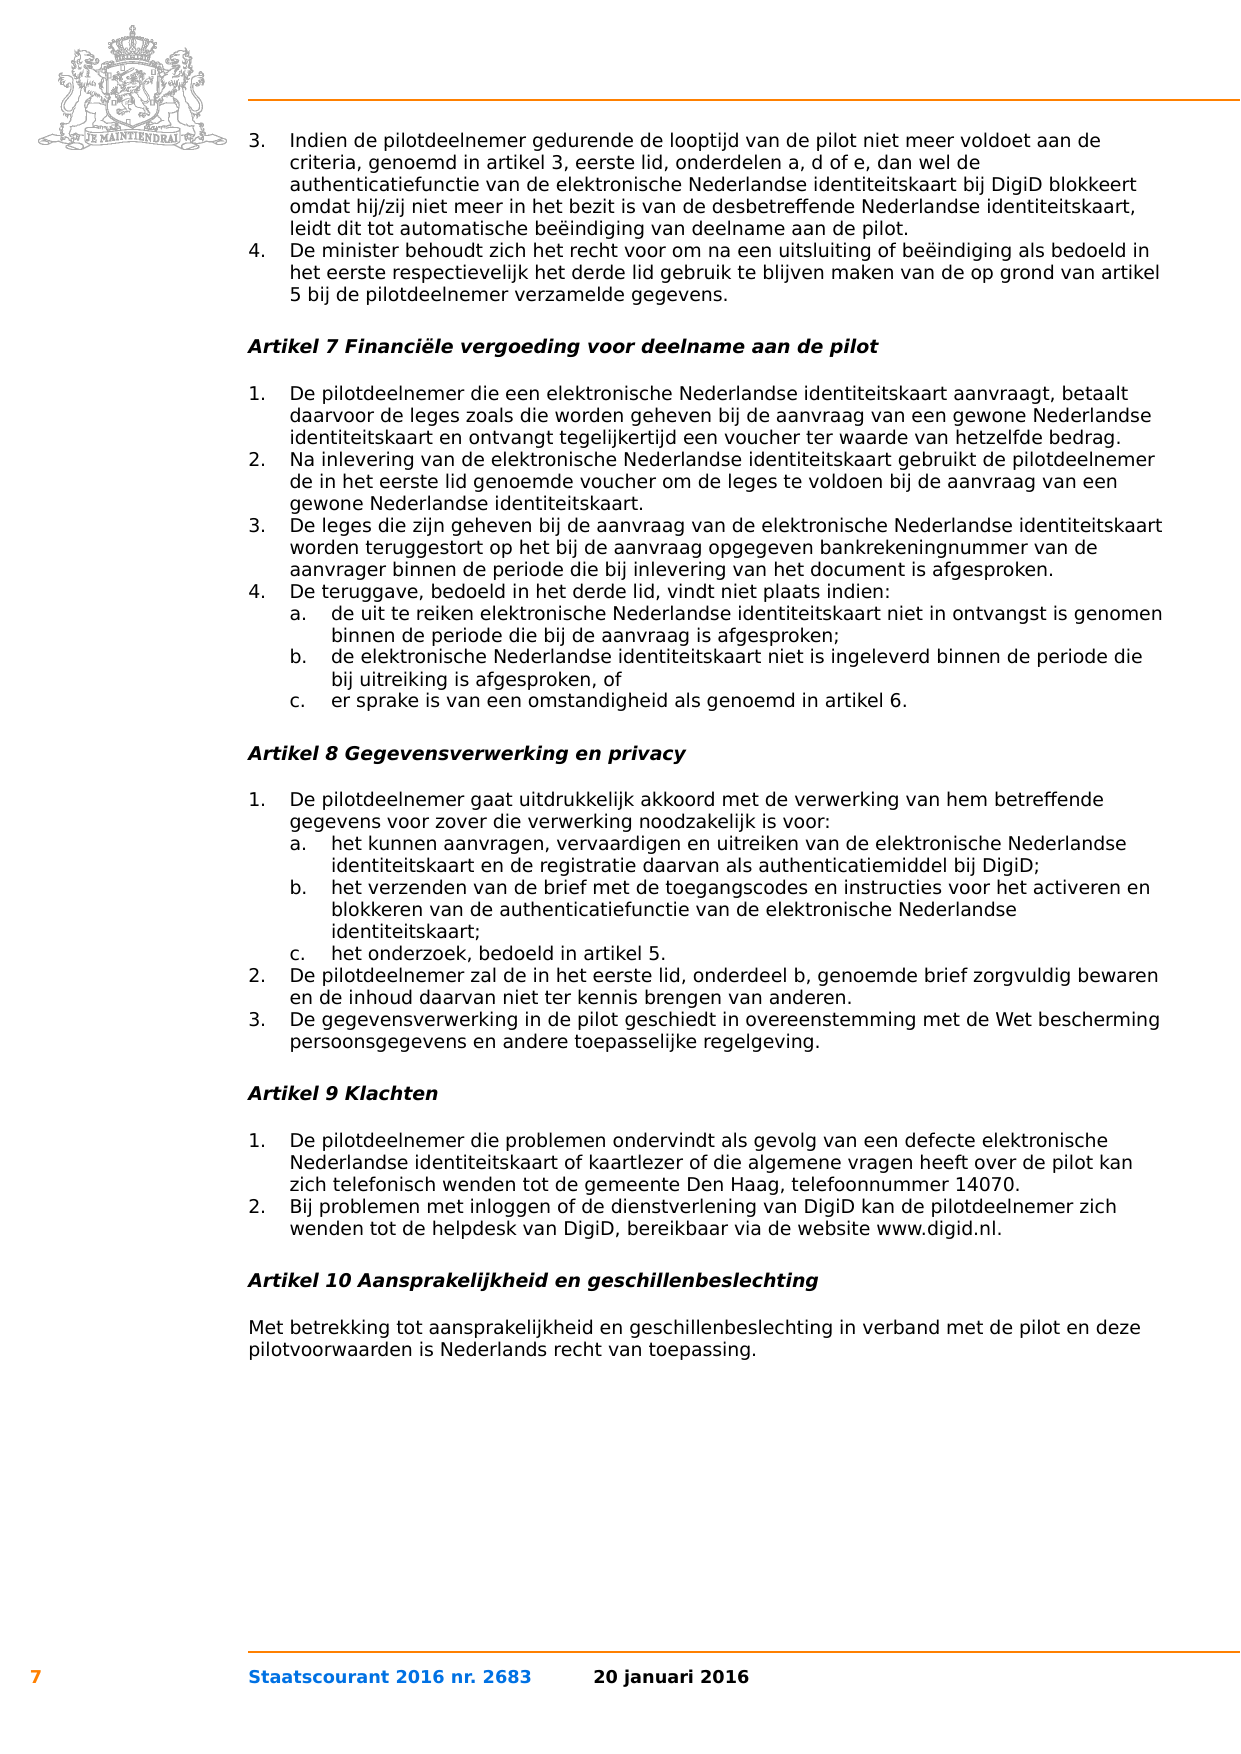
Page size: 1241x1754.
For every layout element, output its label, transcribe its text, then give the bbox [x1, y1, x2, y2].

text 2. Bij problemen met inloggen of de dienstverlening van DigiD kan de pilotdeelnemer zich wenden tot de helpdesk van DigiD, bereikbaar via de website www.digid.nl. [248, 1196, 1163, 1240]
text Met betrekking tot aansprakelijkheid en geschillenbeslechting in verband met de pilot en deze pilotvoorwaarden is Nederlands recht van toepassing. [248, 1317, 1163, 1361]
text 1. De pilotdeelnemer die een elektronische Nederlandse identiteitskaart aanvraagt, betaalt daarvoor de leges zoals die worden geheven bij de aanvraag van een gewone Nederlandse identiteitskaart en ontvangt tegelijkertijd een voucher ter waarde van hetzelfde bedrag. [248, 383, 1163, 449]
text b. het verzenden van de brief met de toegangscodes en instructies voor het activeren en blokkeren van de authenticatiefunctie van de elektronische Nederlandse identiteitskaart; [289, 877, 1163, 943]
picture [38, 25, 227, 150]
text 3. De leges die zijn geheven bij de aanvraag van de elektronische Nederlandse identiteitskaart worden teruggestort op het bij de aanvraag opgegeven bankrekeningnummer van de aanvrager binnen de periode die bij inlevering van het document is afgesproken. [248, 514, 1163, 581]
text 1. De pilotdeelnemer die problemen ondervindt als gevolg van een defecte elektronische Nederlandse identiteitskaart of kaartlezer of die algemene vragen heeft over de pilot kan zich telefonisch wenden tot de gemeente Den Haag, telefoonnummer 14070. [248, 1130, 1163, 1196]
text 3. De gegevensverwerking in de pilot geschiedt in overeenstemming met de Wet bescherming persoonsgegevens en andere toepasselijke regelgeving. [248, 1009, 1163, 1053]
text b. de elektronische Nederlandse identiteitskaart niet is ingeleverd binnen de periode die bij uitreiking is afgesproken, of [289, 646, 1163, 690]
subtitle Artikel 7 Financiële vergoeding voor deelname aan de pilot [248, 336, 1163, 358]
subtitle Artikel 10 Aansprakelijkheid en geschillenbeslechting [248, 1270, 1163, 1292]
subtitle Artikel 8 Gegevensverwerking en privacy [248, 742, 1163, 764]
text 4. De teruggave, bedoeld in het derde lid, vindt niet plaats indien: [248, 581, 1163, 602]
text 2. Na inlevering van de elektronische Nederlandse identiteitskaart gebruikt de pilotdeelnemer de in het eerste lid genoemde voucher om de leges te voldoen bij de aanvraag van een gewone Nederlandse identiteitskaart. [248, 449, 1163, 514]
subtitle Artikel 9 Klachten [248, 1083, 1163, 1105]
text a. het kunnen aanvragen, vervaardigen en uitreiken van de elektronische Nederlandse identiteitskaart en de registratie daarvan als authenticatiemiddel bij DigiD; [289, 833, 1163, 877]
text 2. De pilotdeelnemer zal de in het eerste lid, onderdeel b, genoemde brief zorgvuldig bewaren en de inhoud daarvan niet ter kennis brengen van anderen. [248, 965, 1163, 1009]
text 1. De pilotdeelnemer gaat uitdrukkelijk akkoord met de verwerking van hem betreffende gegevens voor zover die verwerking noodzakelijk is voor: [248, 789, 1163, 833]
text 3. Indien de pilotdeelnemer gedurende de looptijd van de pilot niet meer voldoet aan de criteria, genoemd in artikel 3, eerste lid, onderdelen a, d of e, dan wel de authenticatiefunctie van de elektronische Nederlandse identiteitskaart bij DigiD blokkeert omdat hij/zij niet meer in het bezit is van de desbetreffende Nederlandse identiteitskaart, leidt dit tot automatische beëindiging van deelname aan de pilot. [248, 130, 1163, 240]
text c. er sprake is van een omstandigheid als genoemd in artikel 6. [289, 690, 1163, 712]
text 4. De minister behoudt zich het recht voor om na een uitsluiting of beëindiging als bedoeld in het eerste respectievelijk het derde lid gebruik te blijven maken van de op grond van artikel 5 bij de pilotdeelnemer verzamelde gegevens. [248, 240, 1163, 306]
text c. het onderzoek, bedoeld in artikel 5. [289, 943, 1163, 965]
text a. de uit te reiken elektronische Nederlandse identiteitskaart niet in ontvangst is genomen binnen de periode die bij de aanvraag is afgesproken; [289, 602, 1163, 646]
